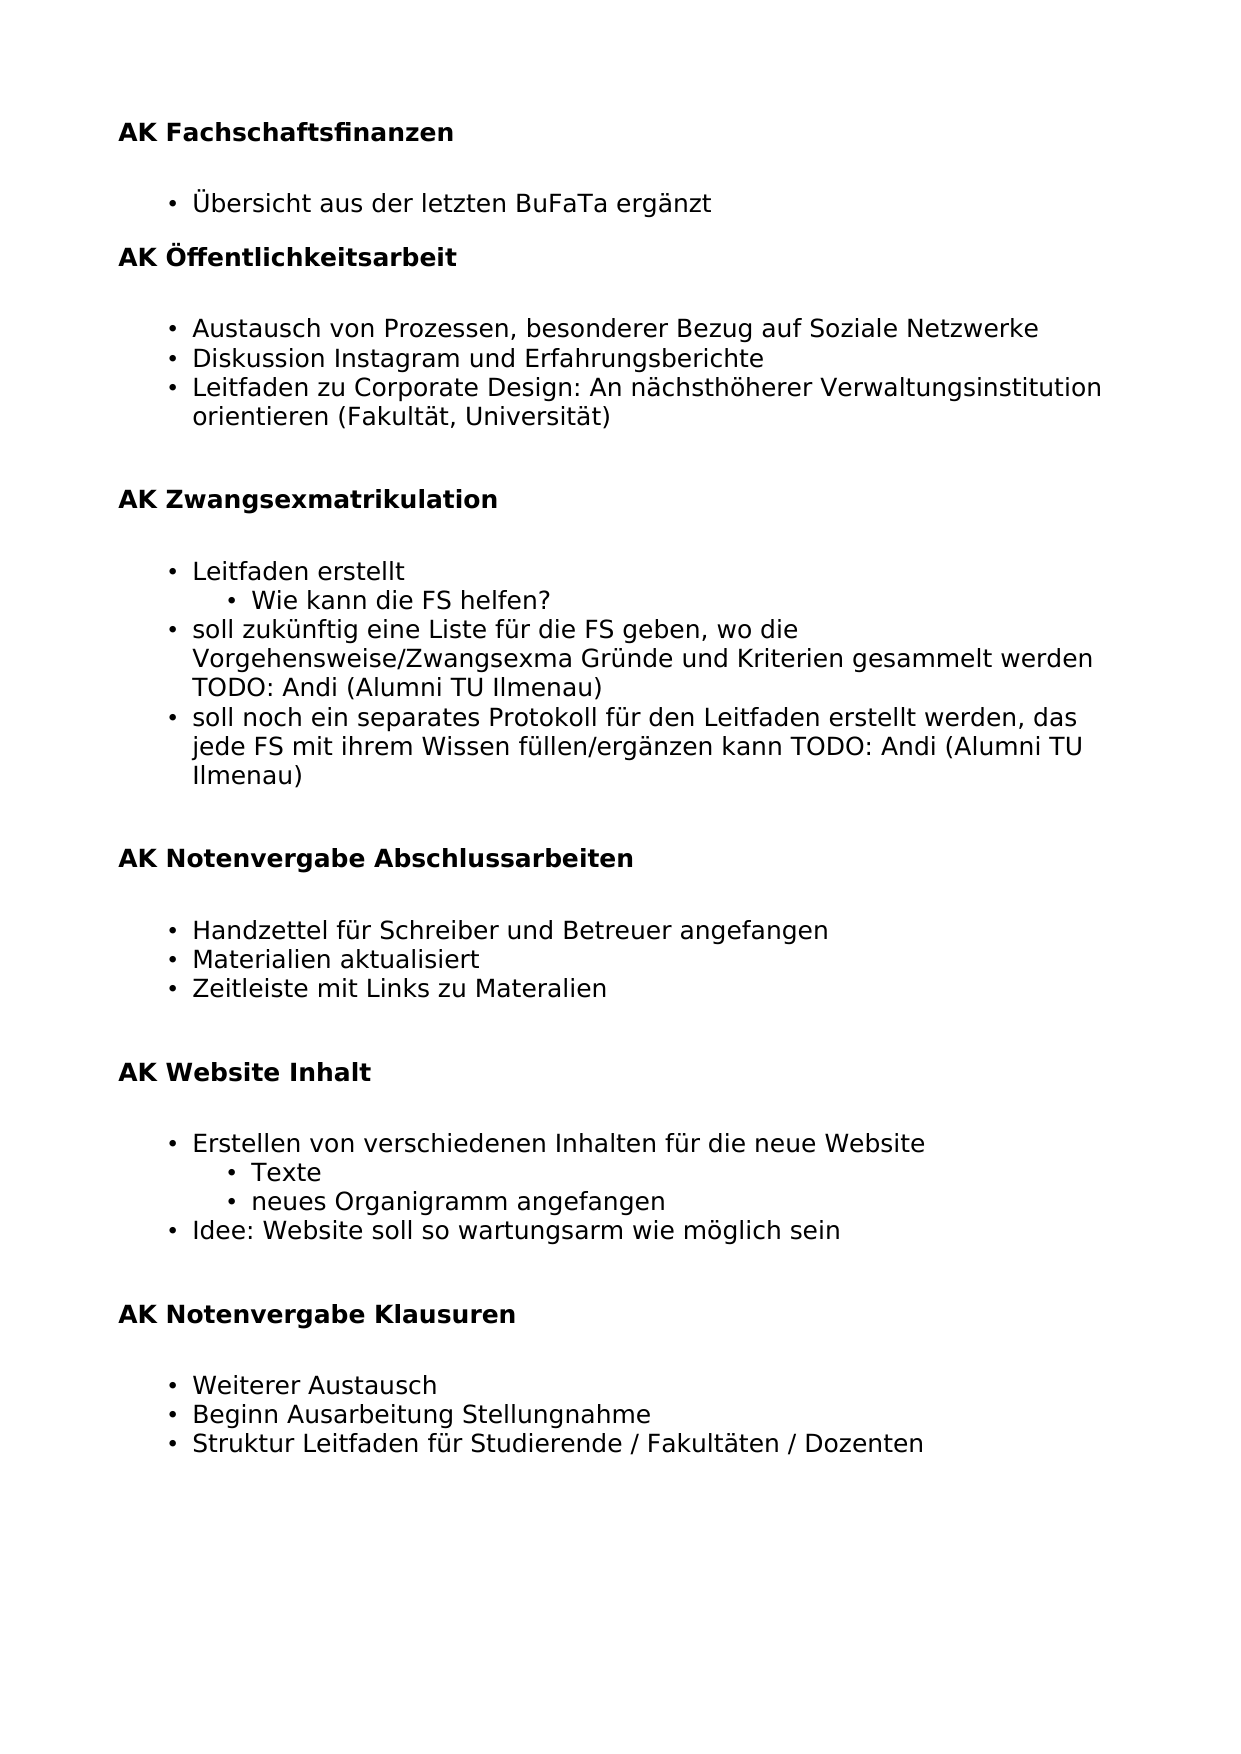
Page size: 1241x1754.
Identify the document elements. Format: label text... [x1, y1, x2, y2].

list Austausch von Prozessen, besonderer Bezug auf Soziale Netzwerke [177, 314, 1122, 344]
list Wie kann die FS helfen? [236, 586, 1122, 615]
list Handzettel für Schreiber und Betreuer angefangen [177, 916, 1122, 945]
subtitle AK Notenvergabe Abschlussarbeiten [118, 845, 1122, 874]
list Leitfaden erstellt [177, 557, 1122, 586]
list neues Organigramm angefangen [236, 1187, 1122, 1216]
list Zeitleiste mit Links zu Materalien [177, 974, 1122, 1003]
list Weiterer Austausch [177, 1371, 1122, 1400]
list Diskussion Instagram und Erfahrungsberichte [177, 344, 1122, 373]
subtitle AK Öffentlichkeitsarbeit [118, 243, 1122, 273]
list Beginn Ausarbeitung Stellungnahme [177, 1400, 1122, 1429]
subtitle AK Notenvergabe Klausuren [118, 1300, 1122, 1329]
list Materialien aktualisiert [177, 945, 1122, 974]
list Erstellen von verschiedenen Inhalten für die neue Website [177, 1129, 1122, 1158]
subtitle AK Zwangsexmatrikulation [118, 486, 1122, 515]
list Texte [236, 1158, 1122, 1187]
subtitle AK Fachschaftsfinanzen [118, 118, 1122, 147]
list soll zukünftig eine Liste für die FS geben, wo die Vorgehensweise/Zwangsexma Gründe und Kriterien gesammelt werden TODO: Andi (Alumni TU Ilmenau) [177, 615, 1122, 703]
list Idee: Website soll so wartungsarm wie möglich sein [177, 1216, 1122, 1246]
list Leitfaden zu Corporate Design: An nächsthöherer Verwaltungsinstitution orientieren (Fakultät, Universität) [177, 373, 1122, 431]
subtitle AK Website Inhalt [118, 1058, 1122, 1087]
list Struktur Leitfaden für Studierende / Fakultäten / Dozenten [177, 1429, 1122, 1459]
list soll noch ein separates Protokoll für den Leitfaden erstellt werden, das jede FS mit ihrem Wissen füllen/ergänzen kann TODO: Andi (Alumni TU Ilmenau) [177, 703, 1122, 790]
list Übersicht aus der letzten BuFaTa ergänzt [177, 189, 1122, 218]
